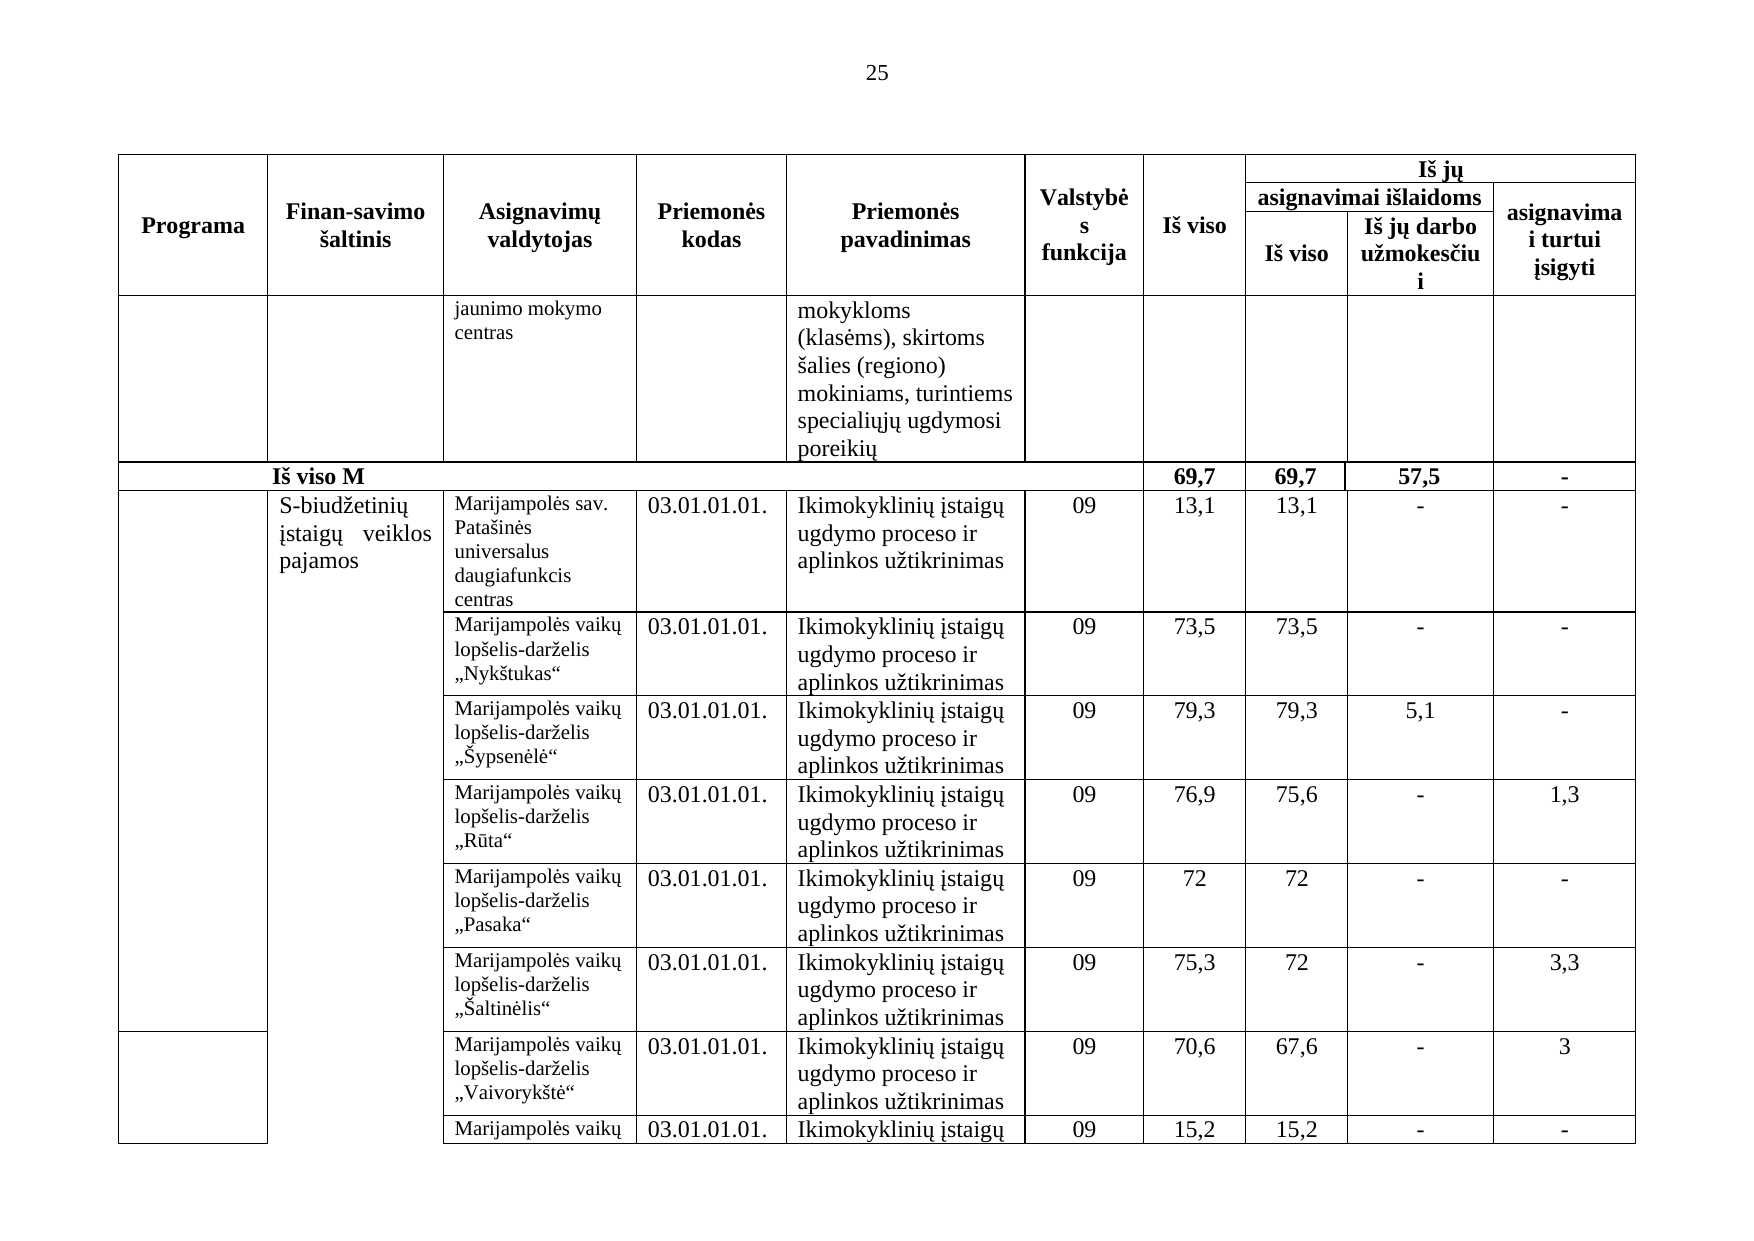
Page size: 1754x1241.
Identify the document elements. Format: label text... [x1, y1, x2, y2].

table_cell - [1348, 864, 1493, 947]
table_cell [119, 296, 267, 461]
table_cell Iš viso [1246, 212, 1347, 295]
table_cell [268, 947, 443, 1143]
table_cell - [1348, 613, 1493, 695]
table_cell asignavimai išlaidoms [1246, 183, 1493, 211]
table_cell 13,1 [1144, 491, 1245, 611]
table_cell - [1494, 696, 1635, 779]
table_cell 15,2 [1246, 1116, 1347, 1143]
table_cell - [1494, 296, 1635, 461]
table_cell 76,9 [1144, 780, 1245, 863]
table_cell 1,3 [1494, 780, 1635, 863]
table_cell 09 [1026, 1032, 1143, 1114]
table_cell 73,5 [1246, 613, 1347, 695]
table_cell - [1494, 864, 1635, 947]
table_cell 03.01.01.01. [637, 864, 786, 947]
table_cell 57,5 [1346, 463, 1493, 490]
table_cell [119, 1032, 267, 1143]
table_cell 09 [1026, 948, 1143, 1031]
table_cell 15,2 [1144, 1116, 1245, 1143]
table_cell 3 [1494, 1032, 1635, 1114]
table_cell Iš jų darbo užmokesčiui [1348, 212, 1493, 295]
table_cell Ikimokyklinių įstaigų ugdymo proceso ir aplinkos užtikrinimas [787, 696, 1024, 779]
table_cell [1246, 296, 1347, 461]
table_cell - [1494, 491, 1635, 611]
table_cell 69,7 [1246, 463, 1344, 490]
table_cell asignavimai turtui įsigyti [1494, 183, 1635, 295]
table_cell 72 [1144, 864, 1245, 947]
table_cell 72 [1246, 948, 1347, 1031]
table_cell - [1348, 1032, 1493, 1114]
table_cell 03.01.01.01. [637, 696, 786, 779]
table_cell 5,1 [1348, 696, 1493, 779]
table_cell Marijampolės sav. Patašinės universalus daugiafunkcis centras [444, 491, 636, 611]
table_cell [1348, 296, 1493, 461]
table_cell Ikimokyklinių įstaigų [787, 1116, 1024, 1143]
table_cell - [1348, 948, 1493, 1031]
table_cell Marijampolės vaikų lopšelis-darželis „Šaltinėlis“ [444, 948, 636, 1031]
table_cell jaunimo mokymo centras [444, 296, 636, 461]
table_header Finan-savimo šaltinis [268, 155, 443, 295]
table_cell Ikimokyklinių įstaigų ugdymo proceso ir aplinkos užtikrinimas [787, 613, 1024, 695]
table_cell Ikimokyklinių įstaigų ugdymo proceso ir aplinkos užtikrinimas [787, 864, 1024, 947]
table_cell Ikimokyklinių įstaigų ugdymo proceso ir aplinkos užtikrinimas [787, 780, 1024, 863]
table_cell 70,6 [1144, 1032, 1245, 1114]
table_cell [1026, 296, 1143, 461]
table_cell 03.01.01.01. [637, 948, 786, 1031]
table_cell Marijampolės vaikų lopšelis-darželis „Rūta“ [444, 780, 636, 863]
table_cell 75,6 [1246, 780, 1347, 863]
table_cell - [1348, 491, 1493, 611]
table_cell 3,3 [1494, 948, 1635, 1031]
table_cell - [1494, 613, 1635, 695]
table_cell 03.01.01.01. [637, 1032, 786, 1114]
table_header Iš jų [1246, 155, 1635, 182]
table_cell [1144, 296, 1245, 461]
table_cell Marijampolės vaikų lopšelis-darželis „Šypsenėlė“ [444, 696, 636, 779]
table_cell 13,1 [1246, 491, 1347, 611]
table_header Priemonės pavadinimas [787, 155, 1024, 295]
table_cell Marijampolės vaikų lopšelis-darželis „Vaivorykštė“ [444, 1032, 636, 1114]
table_cell 09 [1026, 864, 1143, 947]
table_cell [268, 296, 443, 461]
table_header Priemonės kodas [637, 155, 786, 295]
table_header Asignavimų valdytojas [444, 155, 636, 295]
table_cell 72 [1246, 864, 1347, 947]
table_cell Marijampolės vaikų lopšelis-darželis „Nykštukas“ [444, 613, 636, 695]
table_cell - [1494, 1116, 1635, 1143]
table_cell - [1348, 1116, 1493, 1143]
table_cell S-biudžetinių įstaigų veiklos pajamos [268, 491, 443, 947]
table_cell - [1494, 463, 1635, 490]
table_cell 69,7 [1144, 463, 1245, 490]
table_header Iš viso [1144, 155, 1245, 295]
table_cell 75,3 [1144, 948, 1245, 1031]
table_cell Ikimokyklinių įstaigų ugdymo proceso ir aplinkos užtikrinimas [787, 948, 1024, 1031]
table_cell [637, 296, 786, 461]
table_cell 03.01.01.01. [637, 613, 786, 695]
table_cell 67,6 [1246, 1032, 1347, 1114]
table_cell mokykloms (klasėms), skirtoms šalies (regiono) mokiniams, turintiems specialiųjų ugdymosi poreikių [787, 296, 1024, 461]
table_cell 09 [1026, 780, 1143, 863]
table_cell 03.01.01.01. [637, 1116, 786, 1143]
table_cell 09 [1026, 613, 1143, 695]
table_cell - [1348, 780, 1493, 863]
table_cell 09 [1026, 696, 1143, 779]
table_cell Marijampolės vaikų lopšelis-darželis „Pasaka“ [444, 864, 636, 947]
table_cell [119, 491, 267, 1031]
table_cell 79,3 [1144, 696, 1245, 779]
table_cell 03.01.01.01. [637, 780, 786, 863]
table_cell 79,3 [1246, 696, 1347, 779]
table_cell Iš viso M [119, 463, 1143, 490]
table_cell Ikimokyklinių įstaigų ugdymo proceso ir aplinkos užtikrinimas [787, 1032, 1024, 1114]
table_cell Marijampolės vaikų [444, 1116, 636, 1143]
table_header Valstybės funkcija [1026, 155, 1143, 295]
table_cell 09 [1026, 491, 1143, 611]
table_cell Ikimokyklinių įstaigų ugdymo proceso ir aplinkos užtikrinimas [787, 491, 1024, 611]
table_cell 73,5 [1144, 613, 1245, 695]
table_header Programa [119, 155, 267, 295]
table_cell 03.01.01.01. [637, 491, 786, 611]
table_cell 09 [1026, 1116, 1143, 1143]
